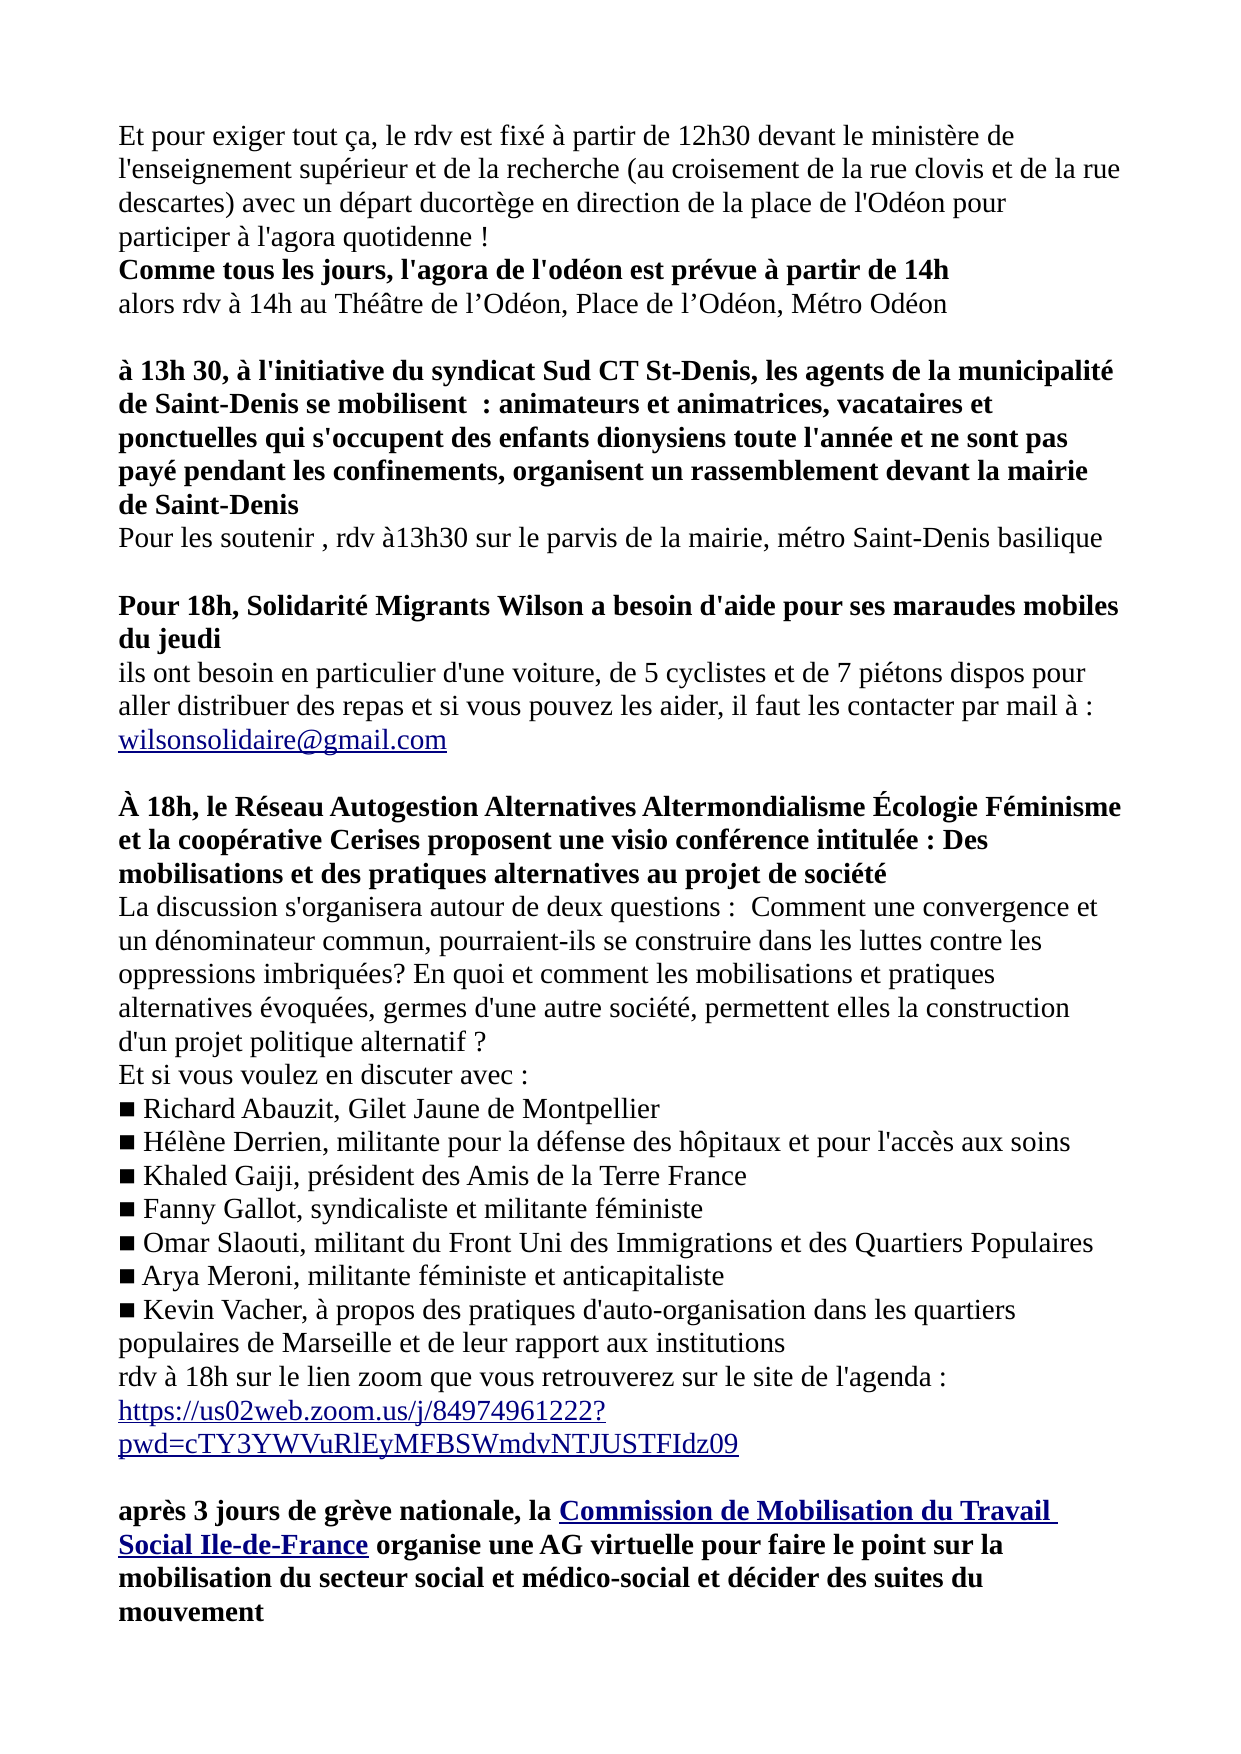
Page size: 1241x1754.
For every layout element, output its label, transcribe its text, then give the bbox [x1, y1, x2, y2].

text Comme tous les jours, l'agora de l'odéon est prévue à partir de 14h [118, 252, 1122, 286]
text ■ Richard Abauzit, Gilet Jaune de Montpellier [118, 1091, 1122, 1124]
text à 13h 30, à l'initiative du syndicat Sud CT St-Denis, les agents de la municipalité de Saint-Denis se mobilisent : animateurs et animatrices, vacataires et ponctuelles qui s'occupent des enfants dionysiens toute l'année et ne sont pas payé pendant les confinements, organisent un rassemblement devant la mairie de Saint-Denis [118, 353, 1122, 521]
text ils ont besoin en particulier d'une voiture, de 5 cyclistes et de 7 piétons dispos pour aller distribuer des repas et si vous pouvez les aider, il faut les contacter par mail à : wilsonsolidaire@gmail.com [118, 655, 1122, 755]
text après 3 jours de grève nationale, la Commission de Mobilisation du Travail Social Ile-de-France organise une AG virtuelle pour faire le point sur la mobilisation du secteur social et médico-social et décider des suites du mouvement [118, 1493, 1122, 1627]
text ■ Khaled Gaiji, président des Amis de la Terre France [118, 1158, 1122, 1191]
text ■ Kevin Vacher, à propos des pratiques d'auto-organisation dans les quartiers populaires de Marseille et de leur rapport aux institutions [118, 1292, 1122, 1359]
text ■ Arya Meroni, militante féministe et anticapitaliste [118, 1258, 1122, 1292]
text Pour les soutenir , rdv à13h30 sur le parvis de la mairie, métro Saint-Denis basilique [118, 521, 1122, 554]
text ■ Fanny Gallot, syndicaliste et militante féministe [118, 1191, 1122, 1225]
text rdv à 18h sur le lien zoom que vous retrouverez sur le site de l'agenda : [118, 1359, 1122, 1393]
text Pour 18h, Solidarité Migrants Wilson a besoin d'aide pour ses maraudes mobiles du jeudi [118, 588, 1122, 655]
text ■ Omar Slaouti, militant du Front Uni des Immigrations et des Quartiers Populaires [118, 1225, 1122, 1258]
text La discussion s'organisera autour de deux questions : Comment une convergence et un dénominateur commun, pourraient-ils se construire dans les luttes contre les oppressions imbriquées? En quoi et comment les mobilisations et pratiques alternatives évoquées, germes d'une autre société, permettent elles la construction d'un projet politique alternatif ? [118, 889, 1122, 1057]
text Et pour exiger tout ça, le rdv est fixé à partir de 12h30 devant le ministère de l'enseignement supérieur et de la recherche (au croisement de la rue clovis et de la rue descartes) avec un départ ducortège en direction de la place de l'Odéon pour participer à l'agora quotidenne ! [118, 118, 1122, 252]
text https://us02web.zoom.us/j/84974961222?pwd=cTY3YWVuRlEyMFBSWmdvNTJUSTFIdz09 [118, 1393, 1122, 1460]
text Et si vous voulez en discuter avec : [118, 1057, 1122, 1091]
text À 18h, le Réseau Autogestion Alternatives Altermondialisme Écologie Féminisme et la coopérative Cerises proposent une visio conférence intitulée : Des mobilisations et des pratiques alternatives au projet de société [118, 789, 1122, 889]
text alors rdv à 14h au Théâtre de l’Odéon, Place de l’Odéon, Métro Odéon [118, 286, 1122, 319]
text ■ Hélène Derrien, militante pour la défense des hôpitaux et pour l'accès aux soins [118, 1124, 1122, 1158]
